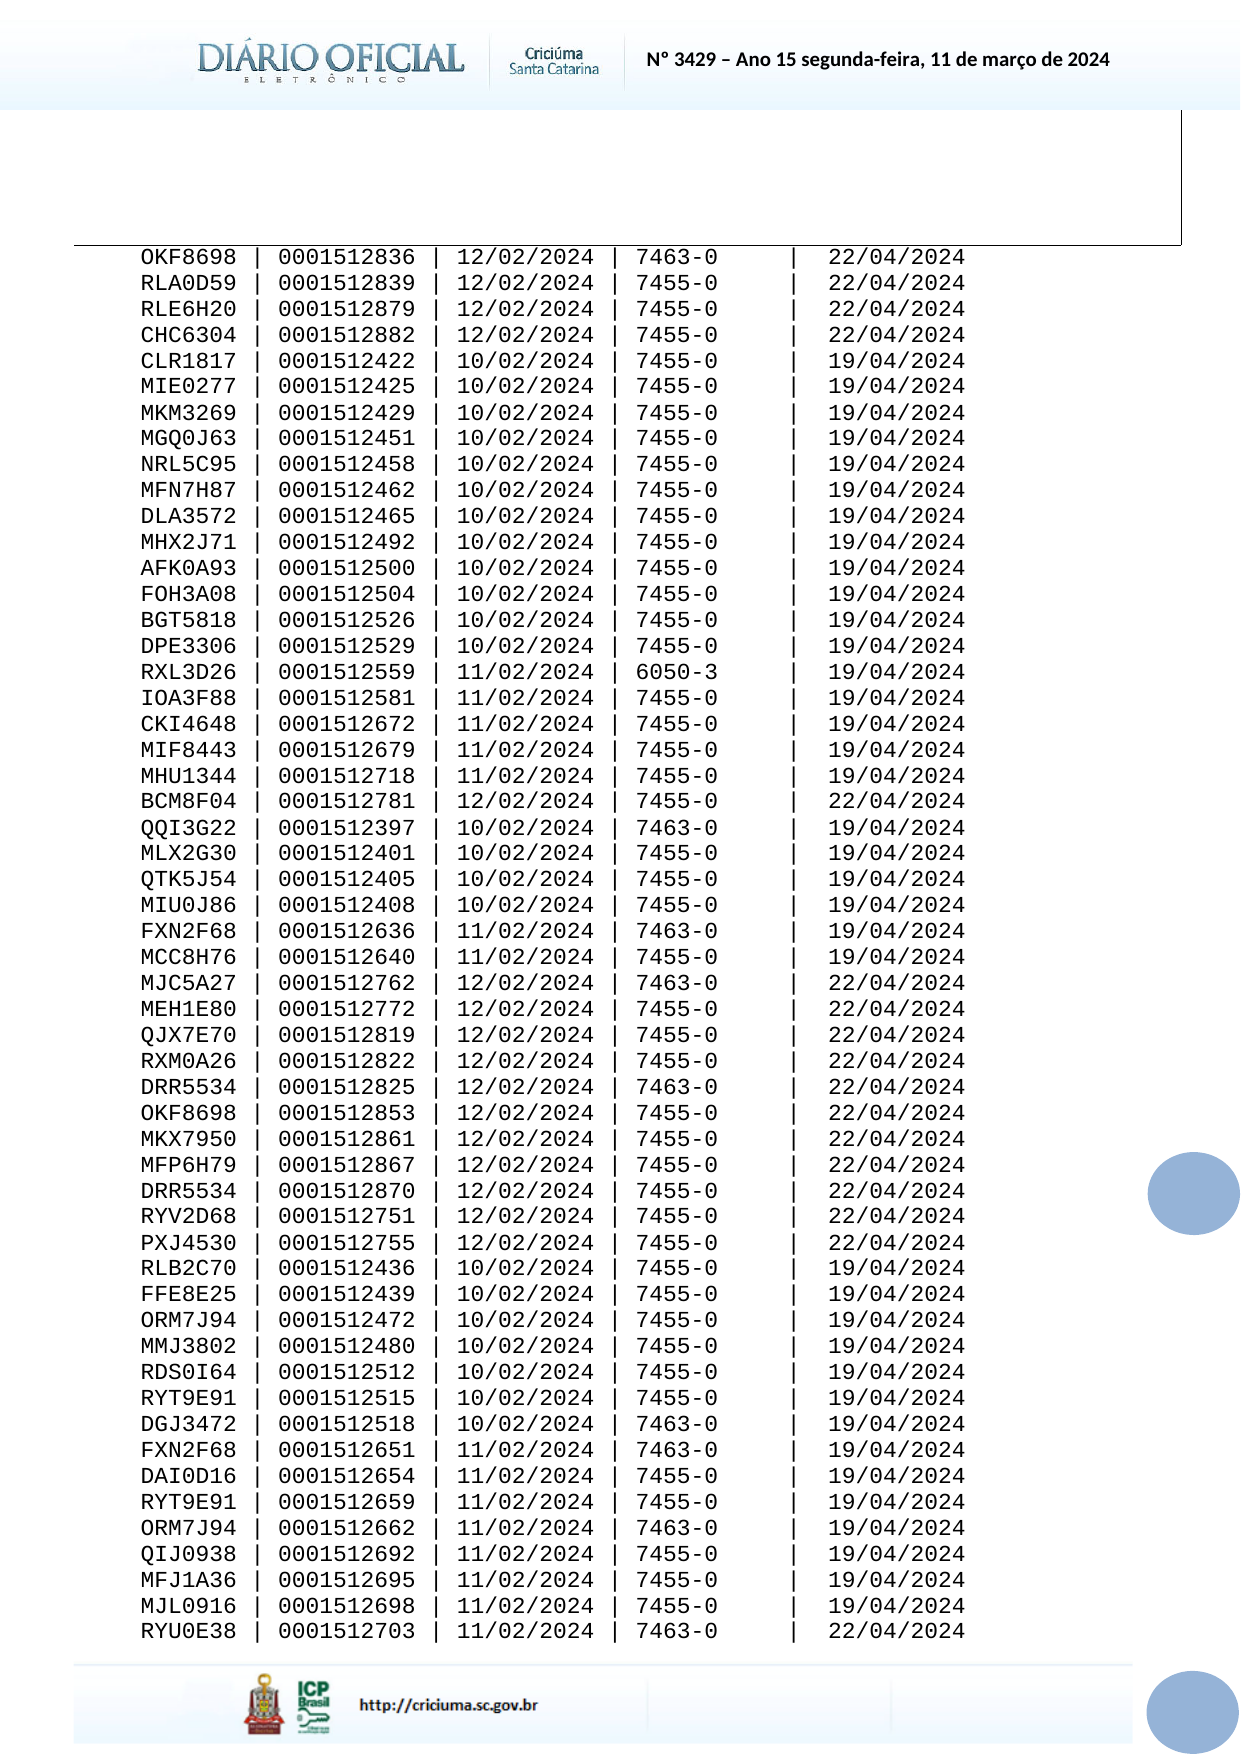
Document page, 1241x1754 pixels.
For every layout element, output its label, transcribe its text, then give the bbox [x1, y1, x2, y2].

text PXJ4530 | 0001512755 | 12/02/2024 | 7455-0 | 22/04/2024 [44, 1231, 1181, 1257]
text BGT5818 | 0001512526 | 10/02/2024 | 7455-0 | 19/04/2024 [44, 608, 1181, 634]
text OKF8698 | 0001512853 | 12/02/2024 | 7455-0 | 22/04/2024 [44, 1101, 1181, 1127]
text FFE8E25 | 0001512439 | 10/02/2024 | 7455-0 | 19/04/2024 [44, 1283, 1181, 1309]
text MLX2G30 | 0001512401 | 10/02/2024 | 7455-0 | 19/04/2024 [44, 842, 1181, 868]
text QQI3G22 | 0001512397 | 10/02/2024 | 7463-0 | 19/04/2024 [44, 816, 1181, 842]
text RYT9E91 | 0001512659 | 11/02/2024 | 7455-0 | 19/04/2024 [44, 1490, 1181, 1516]
text MFP6H79 | 0001512867 | 12/02/2024 | 7455-0 | 22/04/2024 [44, 1153, 1180, 1179]
text OKF8698 | 0001512836 | 12/02/2024 | 7463-0 | 22/04/2024 [44, 245, 1181, 271]
text RXL3D26 | 0001512559 | 11/02/2024 | 6050-3 | 19/04/2024 [44, 660, 1181, 686]
text DRR5534 | 0001512870 | 12/02/2024 | 7455-0 | 22/04/2024 [44, 1179, 1150, 1205]
text CLR1817 | 0001512422 | 10/02/2024 | 7455-0 | 19/04/2024 [44, 349, 1181, 375]
text AFK0A93 | 0001512500 | 10/02/2024 | 7455-0 | 19/04/2024 [44, 556, 1181, 582]
text QIJ0938 | 0001512692 | 11/02/2024 | 7455-0 | 19/04/2024 [44, 1542, 1181, 1568]
text MFJ1A36 | 0001512695 | 11/02/2024 | 7455-0 | 19/04/2024 [44, 1568, 1181, 1594]
text MIU0J86 | 0001512408 | 10/02/2024 | 7455-0 | 19/04/2024 [44, 894, 1181, 919]
text MIE0277 | 0001512425 | 10/02/2024 | 7455-0 | 19/04/2024 [44, 375, 1181, 401]
text MHX2J71 | 0001512492 | 10/02/2024 | 7455-0 | 19/04/2024 [44, 531, 1181, 556]
text MMJ3802 | 0001512480 | 10/02/2024 | 7455-0 | 19/04/2024 [44, 1334, 1181, 1361]
text RXM0A26 | 0001512822 | 12/02/2024 | 7455-0 | 22/04/2024 [44, 1049, 1181, 1075]
text MGQ0J63 | 0001512451 | 10/02/2024 | 7455-0 | 19/04/2024 [44, 427, 1181, 453]
text MHU1344 | 0001512718 | 11/02/2024 | 7455-0 | 19/04/2024 [44, 764, 1181, 790]
text MCC8H76 | 0001512640 | 11/02/2024 | 7455-0 | 19/04/2024 [44, 946, 1181, 971]
text DGJ3472 | 0001512518 | 10/02/2024 | 7463-0 | 19/04/2024 [44, 1412, 1181, 1438]
text DAI0D16 | 0001512654 | 11/02/2024 | 7455-0 | 19/04/2024 [44, 1464, 1181, 1490]
text FXN2F68 | 0001512636 | 11/02/2024 | 7463-0 | 19/04/2024 [44, 919, 1181, 946]
text DPE3306 | 0001512529 | 10/02/2024 | 7455-0 | 19/04/2024 [44, 634, 1181, 660]
text NRL5C95 | 0001512458 | 10/02/2024 | 7455-0 | 19/04/2024 [44, 453, 1181, 479]
text ORM7J94 | 0001512472 | 10/02/2024 | 7455-0 | 19/04/2024 [44, 1309, 1181, 1334]
text RYT9E91 | 0001512515 | 10/02/2024 | 7455-0 | 19/04/2024 [44, 1386, 1181, 1412]
text RYU0E38 | 0001512703 | 11/02/2024 | 7463-0 | 22/04/2024 [44, 1620, 1181, 1646]
text FOH3A08 | 0001512504 | 10/02/2024 | 7455-0 | 19/04/2024 [44, 582, 1181, 608]
text QJX7E70 | 0001512819 | 12/02/2024 | 7455-0 | 22/04/2024 [44, 1023, 1181, 1049]
text CHC6304 | 0001512882 | 12/02/2024 | 7455-0 | 22/04/2024 [44, 323, 1181, 349]
text MFN7H87 | 0001512462 | 10/02/2024 | 7455-0 | 19/04/2024 [44, 479, 1181, 504]
text BCM8F04 | 0001512781 | 12/02/2024 | 7455-0 | 22/04/2024 [44, 790, 1181, 816]
text IOA3F88 | 0001512581 | 11/02/2024 | 7455-0 | 19/04/2024 [44, 686, 1181, 712]
text QTK5J54 | 0001512405 | 10/02/2024 | 7455-0 | 19/04/2024 [44, 868, 1181, 894]
text ORM7J94 | 0001512662 | 11/02/2024 | 7463-0 | 19/04/2024 [44, 1516, 1181, 1542]
text MIF8443 | 0001512679 | 11/02/2024 | 7455-0 | 19/04/2024 [44, 738, 1181, 764]
text MEH1E80 | 0001512772 | 12/02/2024 | 7455-0 | 22/04/2024 [44, 997, 1181, 1023]
text RYV2D68 | 0001512751 | 12/02/2024 | 7455-0 | 22/04/2024 [44, 1205, 1171, 1231]
text MJC5A27 | 0001512762 | 12/02/2024 | 7463-0 | 22/04/2024 [44, 971, 1181, 997]
text RLE6H20 | 0001512879 | 12/02/2024 | 7455-0 | 22/04/2024 [44, 297, 1181, 323]
text RDS0I64 | 0001512512 | 10/02/2024 | 7455-0 | 19/04/2024 [44, 1361, 1181, 1386]
text DLA3572 | 0001512465 | 10/02/2024 | 7455-0 | 19/04/2024 [44, 504, 1181, 531]
text CKI4648 | 0001512672 | 11/02/2024 | 7455-0 | 19/04/2024 [44, 712, 1181, 738]
text MKX7950 | 0001512861 | 12/02/2024 | 7455-0 | 22/04/2024 [44, 1127, 1181, 1153]
text RLB2C70 | 0001512436 | 10/02/2024 | 7455-0 | 19/04/2024 [44, 1257, 1181, 1283]
text DRR5534 | 0001512825 | 12/02/2024 | 7463-0 | 22/04/2024 [44, 1075, 1181, 1101]
text MJL0916 | 0001512698 | 11/02/2024 | 7455-0 | 19/04/2024 [44, 1594, 1181, 1620]
text MKM3269 | 0001512429 | 10/02/2024 | 7455-0 | 19/04/2024 [44, 401, 1181, 427]
text FXN2F68 | 0001512651 | 11/02/2024 | 7463-0 | 19/04/2024 [44, 1438, 1181, 1464]
text RLA0D59 | 0001512839 | 12/02/2024 | 7455-0 | 22/04/2024 [44, 271, 1181, 297]
